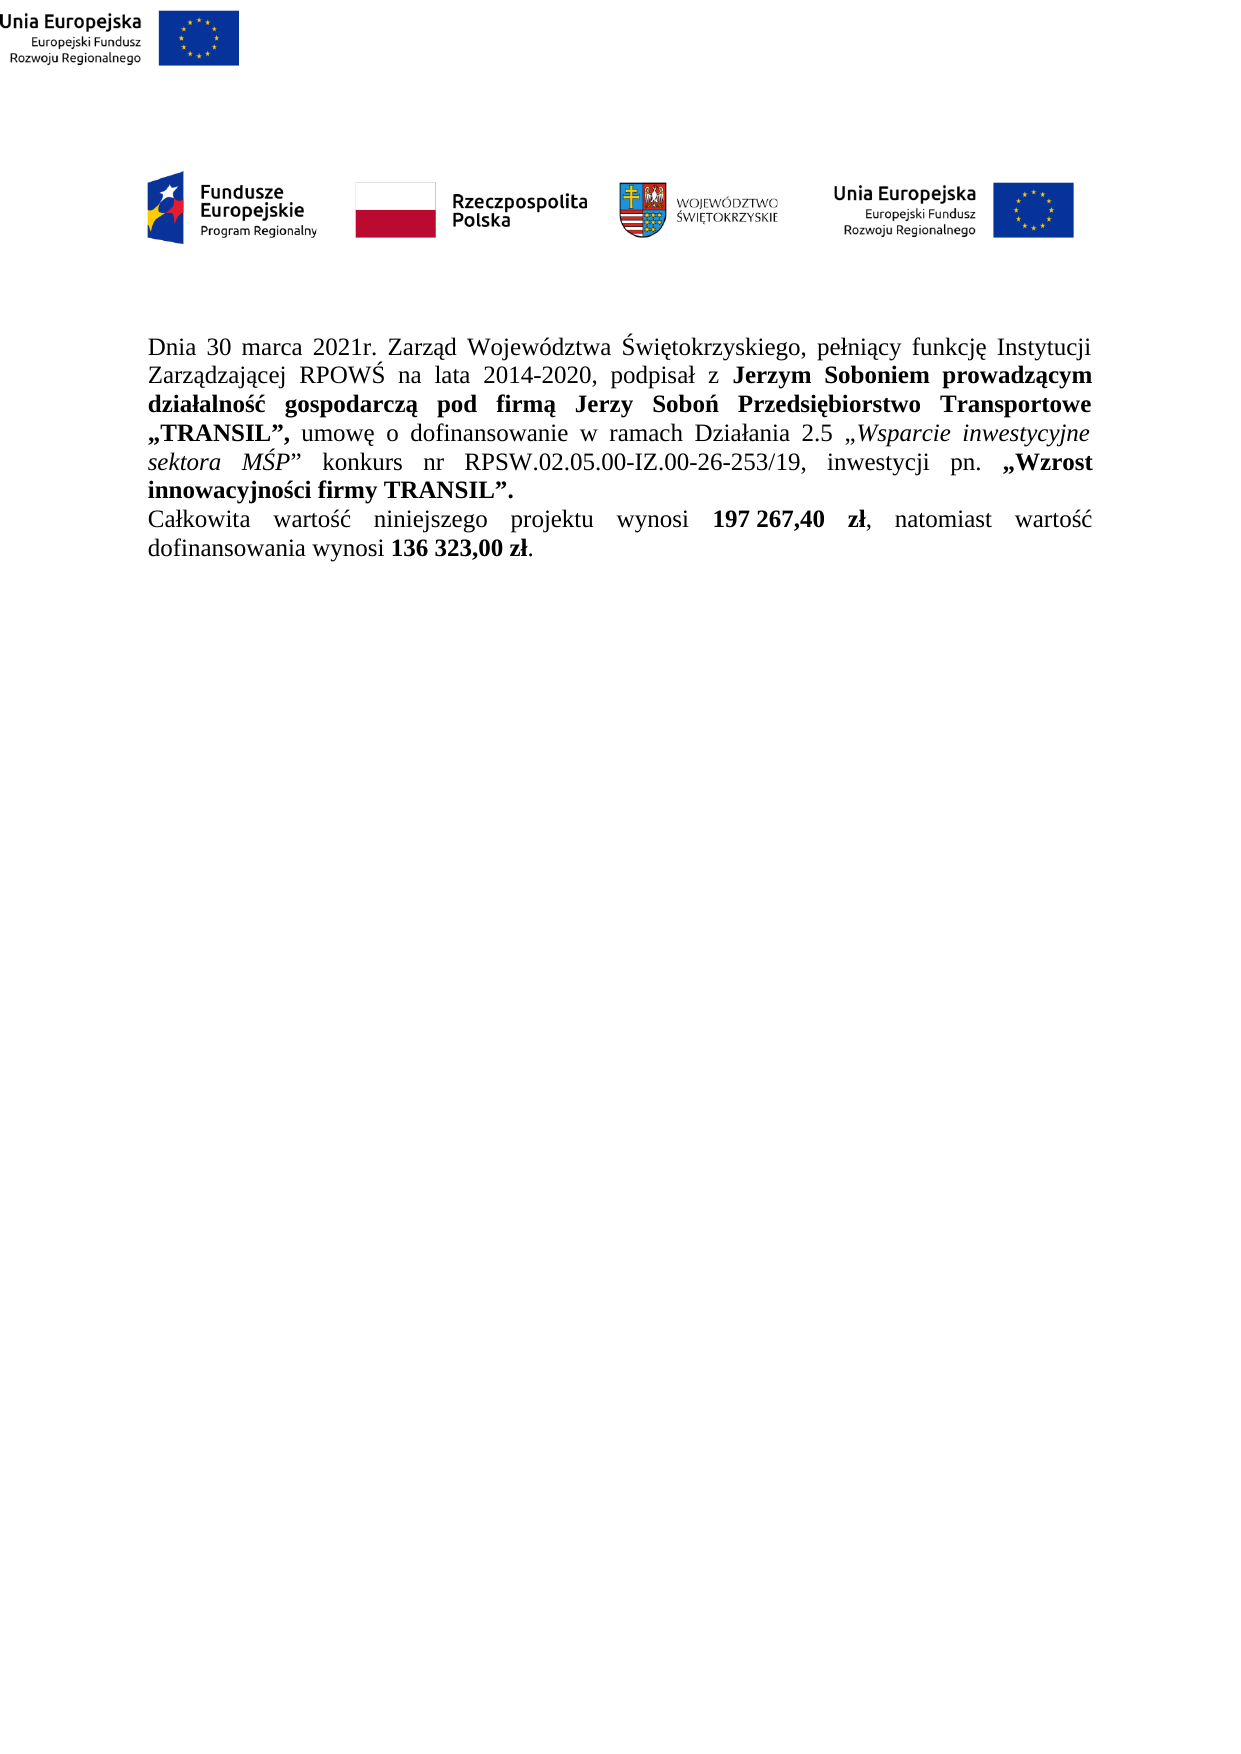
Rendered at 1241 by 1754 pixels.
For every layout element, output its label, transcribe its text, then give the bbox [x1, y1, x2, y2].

picture [619, 171, 778, 244]
picture [147, 171, 317, 244]
text Dnia 30 marca 2021r. Zarząd Województwa Świętokrzyskiego, pełniący funkcję Instytucji Zarządzającej RPOWŚ na lata 2014-2020, podpisał z Jerzym Soboniem prowadzącym działalność gospodarczą pod firmą Jerzy Soboń Przedsiębiorstwo Transportowe „TRANSIL”, umowę o dofinansowanie w ramach Działania 2.5 „Wsparcie inwestycyjne sektora MŚP” konkurs nr RPSW.02.05.00-IZ.00-26-253/19, inwestycji pn. „Wzrost innowacyjności firmy TRANSIL”. [148, 332, 1093, 504]
text Całkowita wartość niniejszego projektu wynosi 197 267,40 zł, natomiast wartość dofinansowania wynosi 136 323,00 zł. [148, 504, 1093, 562]
picture [834, 171, 1074, 244]
picture [0, 0, 239, 72]
table_header [605, 172, 794, 262]
table_header [344, 172, 605, 262]
table_header [1088, 172, 1162, 303]
table_header [136, 172, 1088, 303]
table_header [148, 172, 344, 262]
table_header [794, 172, 1073, 262]
picture [355, 171, 587, 244]
